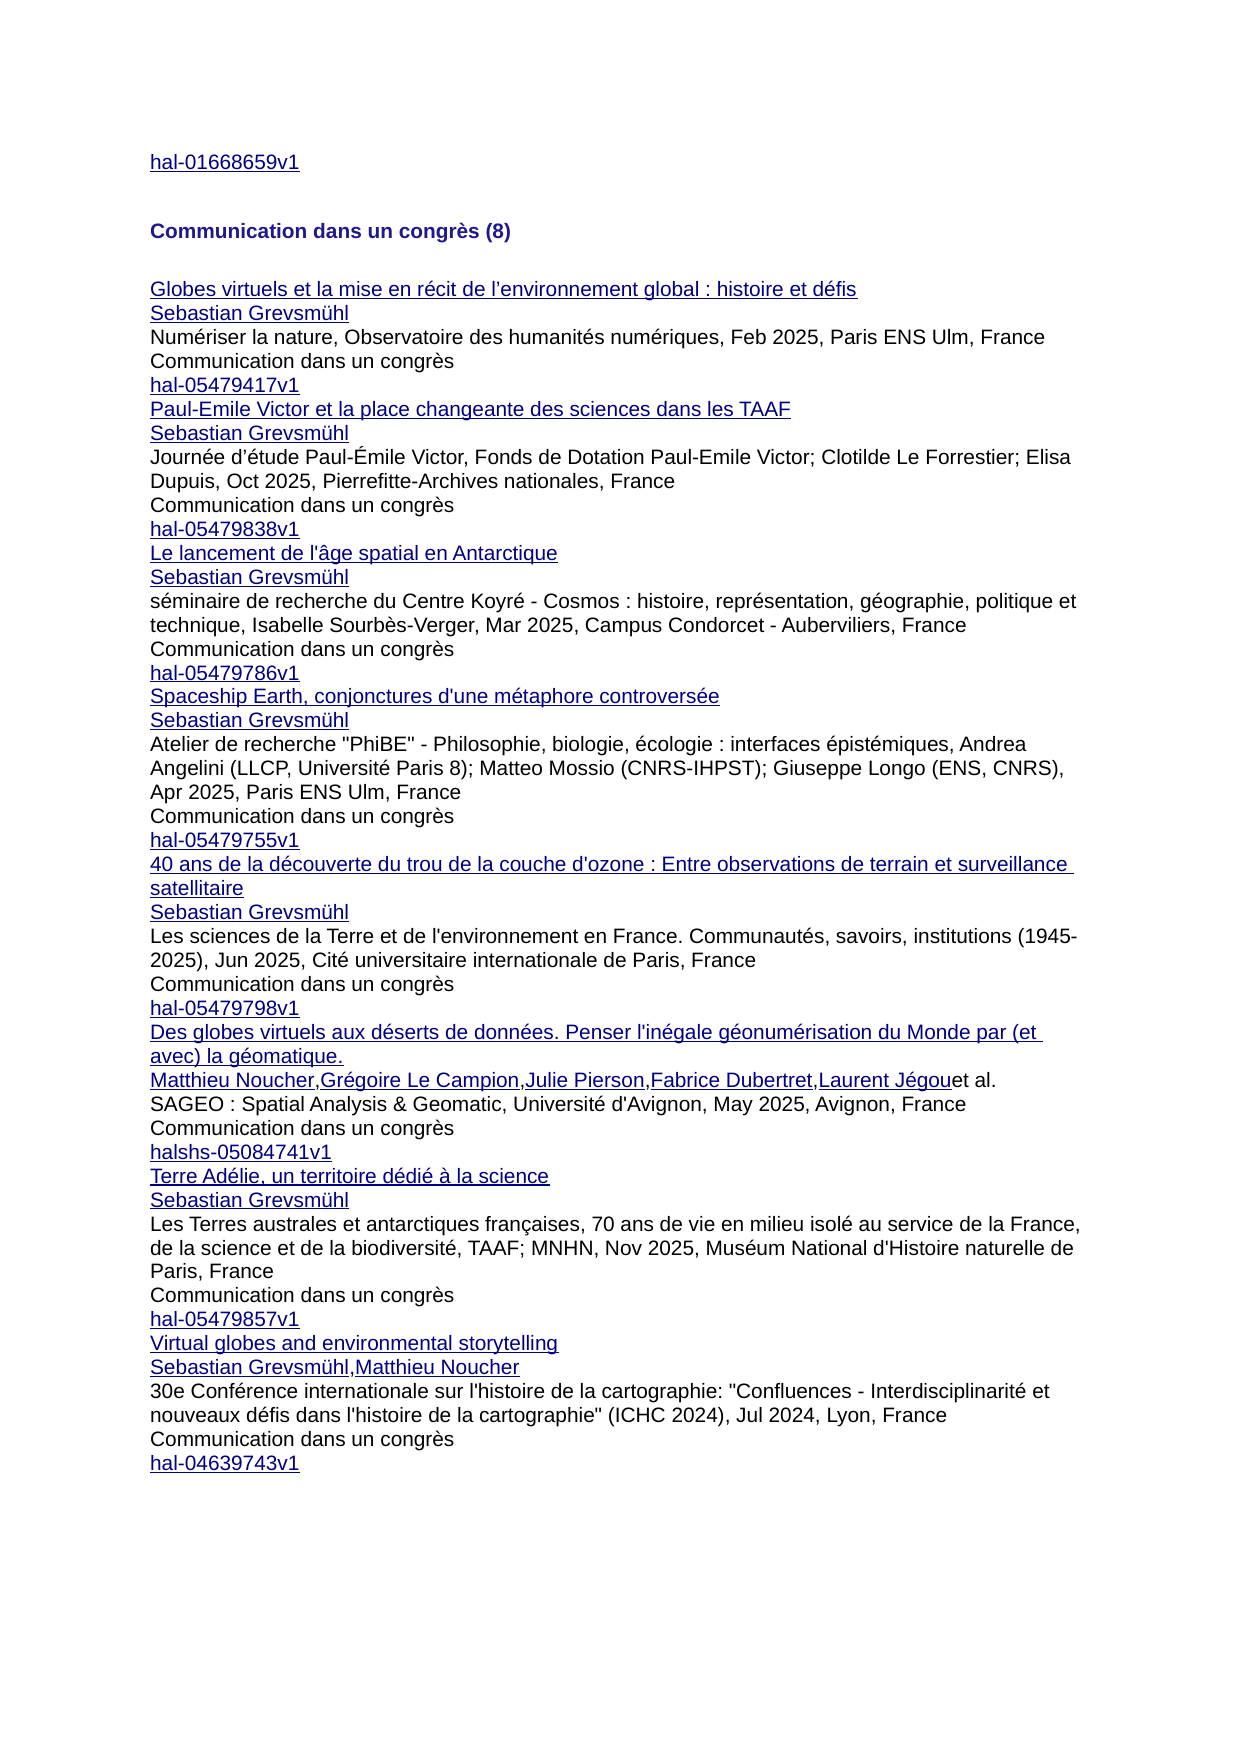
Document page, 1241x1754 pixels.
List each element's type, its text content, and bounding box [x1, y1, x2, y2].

table_cell 40 ans de la découverte du trou de la couche d'ozone : Entre observations de terrain et surveillance satellitaire Sebastian Grevsmühl Les sciences de la Terre et de l'environnement en France. Communautés, savoirs, institutions (1945-2025), Jun 2025, Cité universitaire internationale de Paris, France Communication dans un congrès hal-05479798v1 [150, 852, 1090, 1020]
table_header Globes virtuels et la mise en récit de l’environnement global : histoire et défis Sebastian Grevsmühl Numériser la nature, Observatoire des humanités numériques, Feb 2025, Paris ENS Ulm, France Communication dans un congrès hal-05479417v1 [150, 277, 1090, 397]
table_cell Le lancement de l'âge spatial en Antarctique Sebastian Grevsmühl séminaire de recherche du Centre Koyré - Cosmos : histoire, représentation, géographie, politique et technique, Isabelle Sourbès-Verger, Mar 2025, Campus Condorcet - Auberviliers, France Communication dans un congrès hal-05479786v1 [150, 541, 1090, 684]
table_cell hal-01668659v1 [150, 150, 1090, 174]
table_cell Terre Adélie, un territoire dédié à la science Sebastian Grevsmühl Les Terres australes et antarctiques françaises, 70 ans de vie en milieu isolé au service de la France, de la science et de la biodiversité, TAAF; MNHN, Nov 2025, Muséum National d'Histoire naturelle de Paris, France Communication dans un congrès hal-05479857v1 [150, 1164, 1090, 1331]
table_cell Des globes virtuels aux déserts de données. Penser l'inégale géonumérisation du Monde par (et avec) la géomatique. Matthieu Noucher,Grégoire Le Campion,Julie Pierson,Fabrice Dubertret,Laurent Jégouet al. SAGEO : Spatial Analysis & Geomatic, Université d'Avignon, May 2025, Avignon, France Communication dans un congrès halshs-05084741v1 [150, 1020, 1090, 1163]
table_cell Spaceship Earth, conjonctures d'une métaphore controversée Sebastian Grevsmühl Atelier de recherche "PhiBE" - Philosophie, biologie, écologie : interfaces épistémiques, Andrea Angelini (LLCP, Université Paris 8); Matteo Mossio (CNRS-IHPST); Giuseppe Longo (ENS, CNRS), Apr 2025, Paris ENS Ulm, France Communication dans un congrès hal-05479755v1 [150, 684, 1090, 852]
subtitle Communication dans un congrès (8) [150, 219, 1090, 243]
table_cell Virtual globes and environmental storytelling Sebastian Grevsmühl,Matthieu Noucher 30e Conférence internationale sur l'histoire de la cartographie: "Confluences - Interdisciplinarité et nouveaux défis dans l'histoire de la cartographie" (ICHC 2024), Jul 2024, Lyon, France Communication dans un congrès hal-04639743v1 [150, 1331, 1090, 1475]
table_cell Paul-Emile Victor et la place changeante des sciences dans les TAAF Sebastian Grevsmühl Journée d’étude Paul-Émile Victor, Fonds de Dotation Paul-Emile Victor; Clotilde Le Forrestier; Elisa Dupuis, Oct 2025, Pierrefitte-Archives nationales, France Communication dans un congrès hal-05479838v1 [150, 397, 1090, 541]
